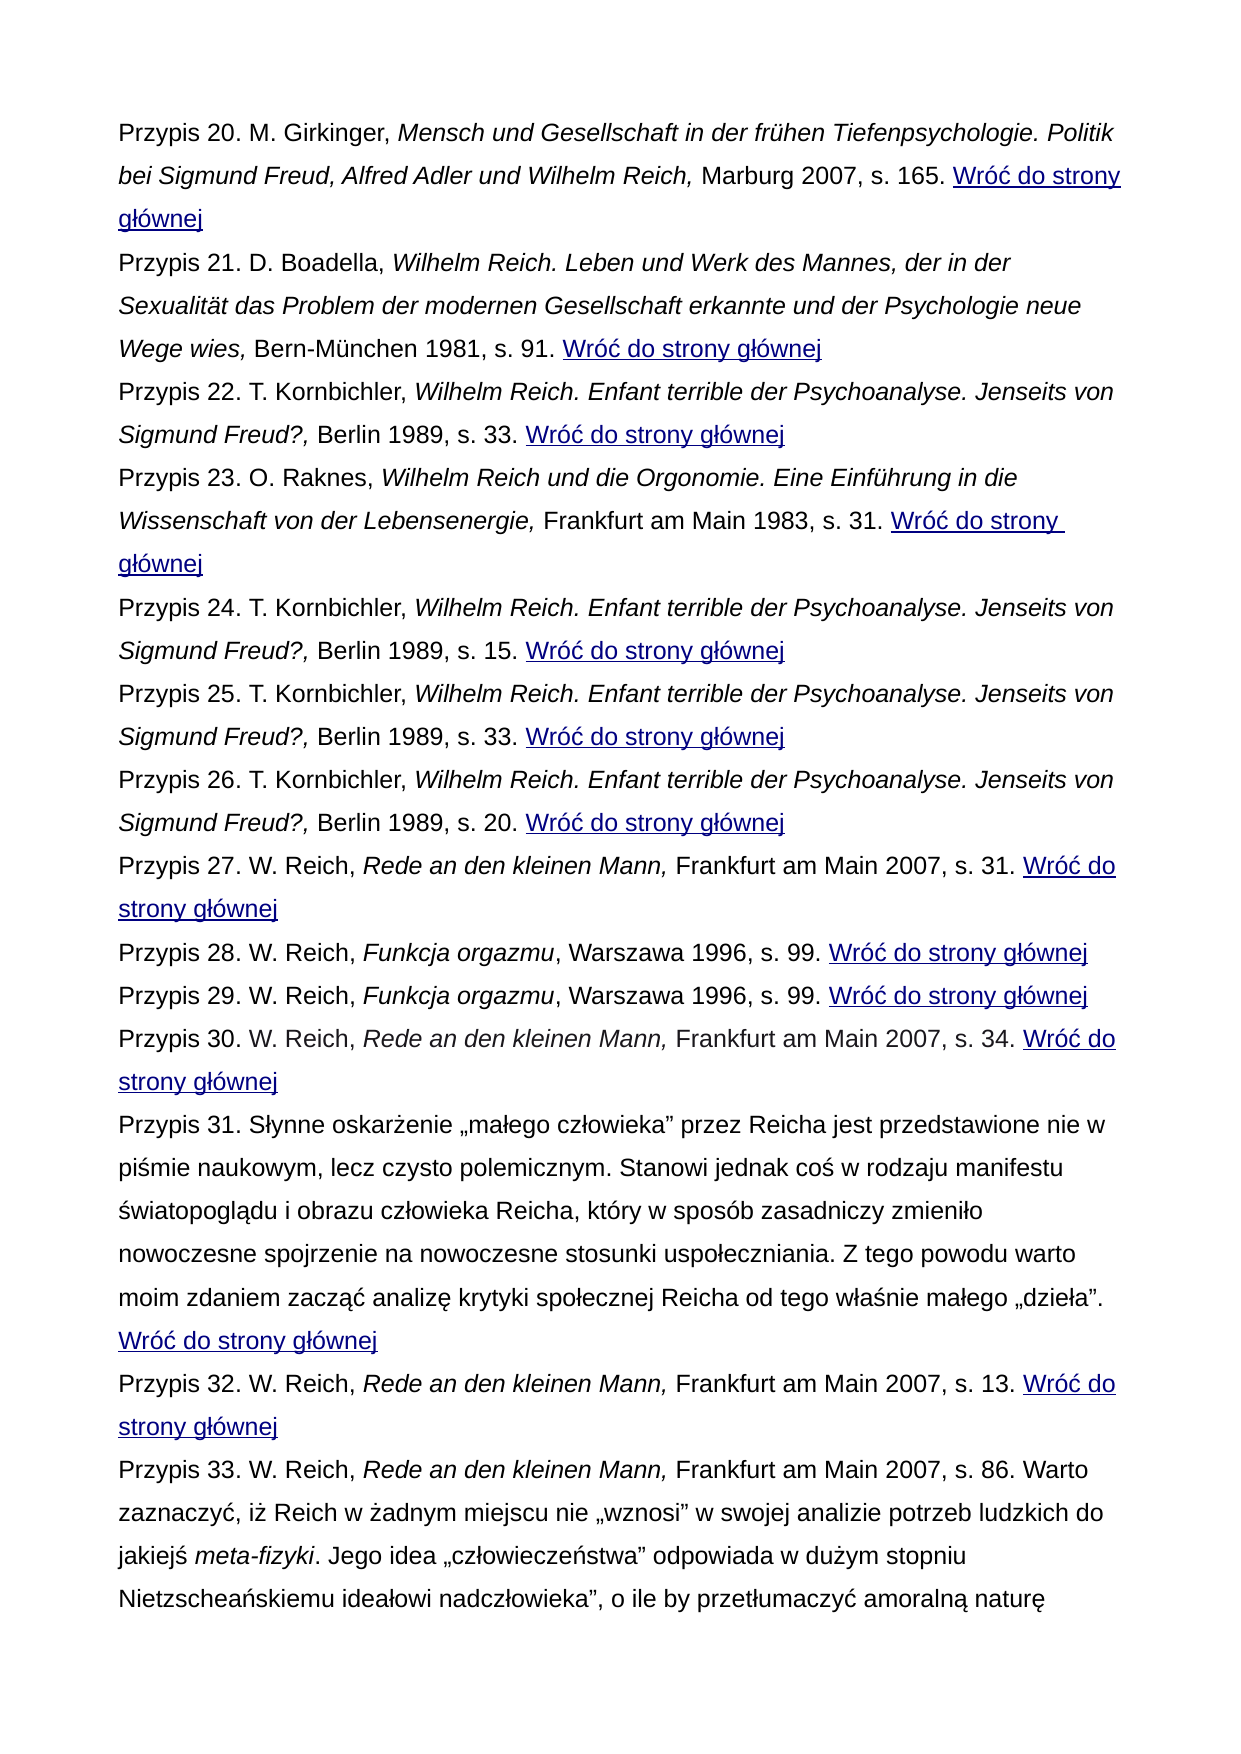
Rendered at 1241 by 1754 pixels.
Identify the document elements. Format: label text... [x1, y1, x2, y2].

text Przypis 32. W. Reich, Rede an den kleinen Mann, Frankfurt am Main 2007, s. 13. Wróć do strony głównej [118, 1369, 1122, 1441]
text Przypis 24. T. Kornbichler, Wilhelm Reich. Enfant terrible der Psychoanalyse. Jenseits von Sigmund Freud?, Berlin 1989, s. 15. Wróć do strony głównej [118, 592, 1122, 664]
text Przypis 21. D. Boadella, Wilhelm Reich. Leben und Werk des Mannes, der in der Sexualität das Problem der modernen Gesellschaft erkannte und der Psychologie neue Wege wies, Bern-München 1981, s. 91. Wróć do strony głównej [118, 247, 1122, 362]
text Przypis 30. W. Reich, Rede an den kleinen Mann, Frankfurt am Main 2007, s. 34. Wróć do strony głównej [118, 1024, 1122, 1096]
text Przypis 20. M. Girkinger, Mensch und Gesellschaft in der frühen Tiefenpsychologie. Politik bei Sigmund Freud, Alfred Adler und Wilhelm Reich, Marburg 2007, s. 165. Wróć do strony głównej [118, 118, 1122, 233]
text Przypis 22. T. Kornbichler, Wilhelm Reich. Enfant terrible der Psychoanalyse. Jenseits von Sigmund Freud?, Berlin 1989, s. 33. Wróć do strony głównej [118, 377, 1122, 449]
text Przypis 26. T. Kornbichler, Wilhelm Reich. Enfant terrible der Psychoanalyse. Jenseits von Sigmund Freud?, Berlin 1989, s. 20. Wróć do strony głównej [118, 765, 1122, 837]
text Przypis 28. W. Reich, Funkcja orgazmu, Warszawa 1996, s. 99. Wróć do strony głównej [118, 937, 1122, 966]
text Przypis 25. T. Kornbichler, Wilhelm Reich. Enfant terrible der Psychoanalyse. Jenseits von Sigmund Freud?, Berlin 1989, s. 33. Wróć do strony głównej [118, 679, 1122, 751]
text Przypis 29. W. Reich, Funkcja orgazmu, Warszawa 1996, s. 99. Wróć do strony głównej [118, 981, 1122, 1009]
text Przypis 31. Słynne oskarżenie „małego człowieka” przez Reicha jest przedstawione nie w piśmie naukowym, lecz czysto polemicznym. Stanowi jednak coś w rodzaju manifestu światopoglądu i obrazu człowieka Reicha, który w sposób zasadniczy zmieniło nowoczesne spojrzenie na nowoczesne stosunki uspołeczniania. Z tego powodu warto moim zdaniem zacząć analizę krytyki społecznej Reicha od tego właśnie małego „dzieła”. Wróć do strony głównej [118, 1110, 1122, 1354]
text Przypis 33. W. Reich, Rede an den kleinen Mann, Frankfurt am Main 2007, s. 86. Warto zaznaczyć, iż Reich w żadnym miejscu nie „wznosi” w swojej analizie potrzeb ludzkich do jakiejś meta-ﬁzyki. Jego idea „człowieczeństwa” odpowiada w dużym stopniu Nietzscheańskiemu ideałowi nadczłowieka”, o ile by przetłumaczyć amoralną naturę [118, 1455, 1122, 1613]
text Przypis 23. O. Raknes, Wilhelm Reich und die Orgonomie. Eine Einführung in die Wissenschaft von der Lebensenergie, Frankfurt am Main 1983, s. 31. Wróć do strony głównej [118, 463, 1122, 578]
text Przypis 27. W. Reich, Rede an den kleinen Mann, Frankfurt am Main 2007, s. 31. Wróć do strony głównej [118, 851, 1122, 923]
